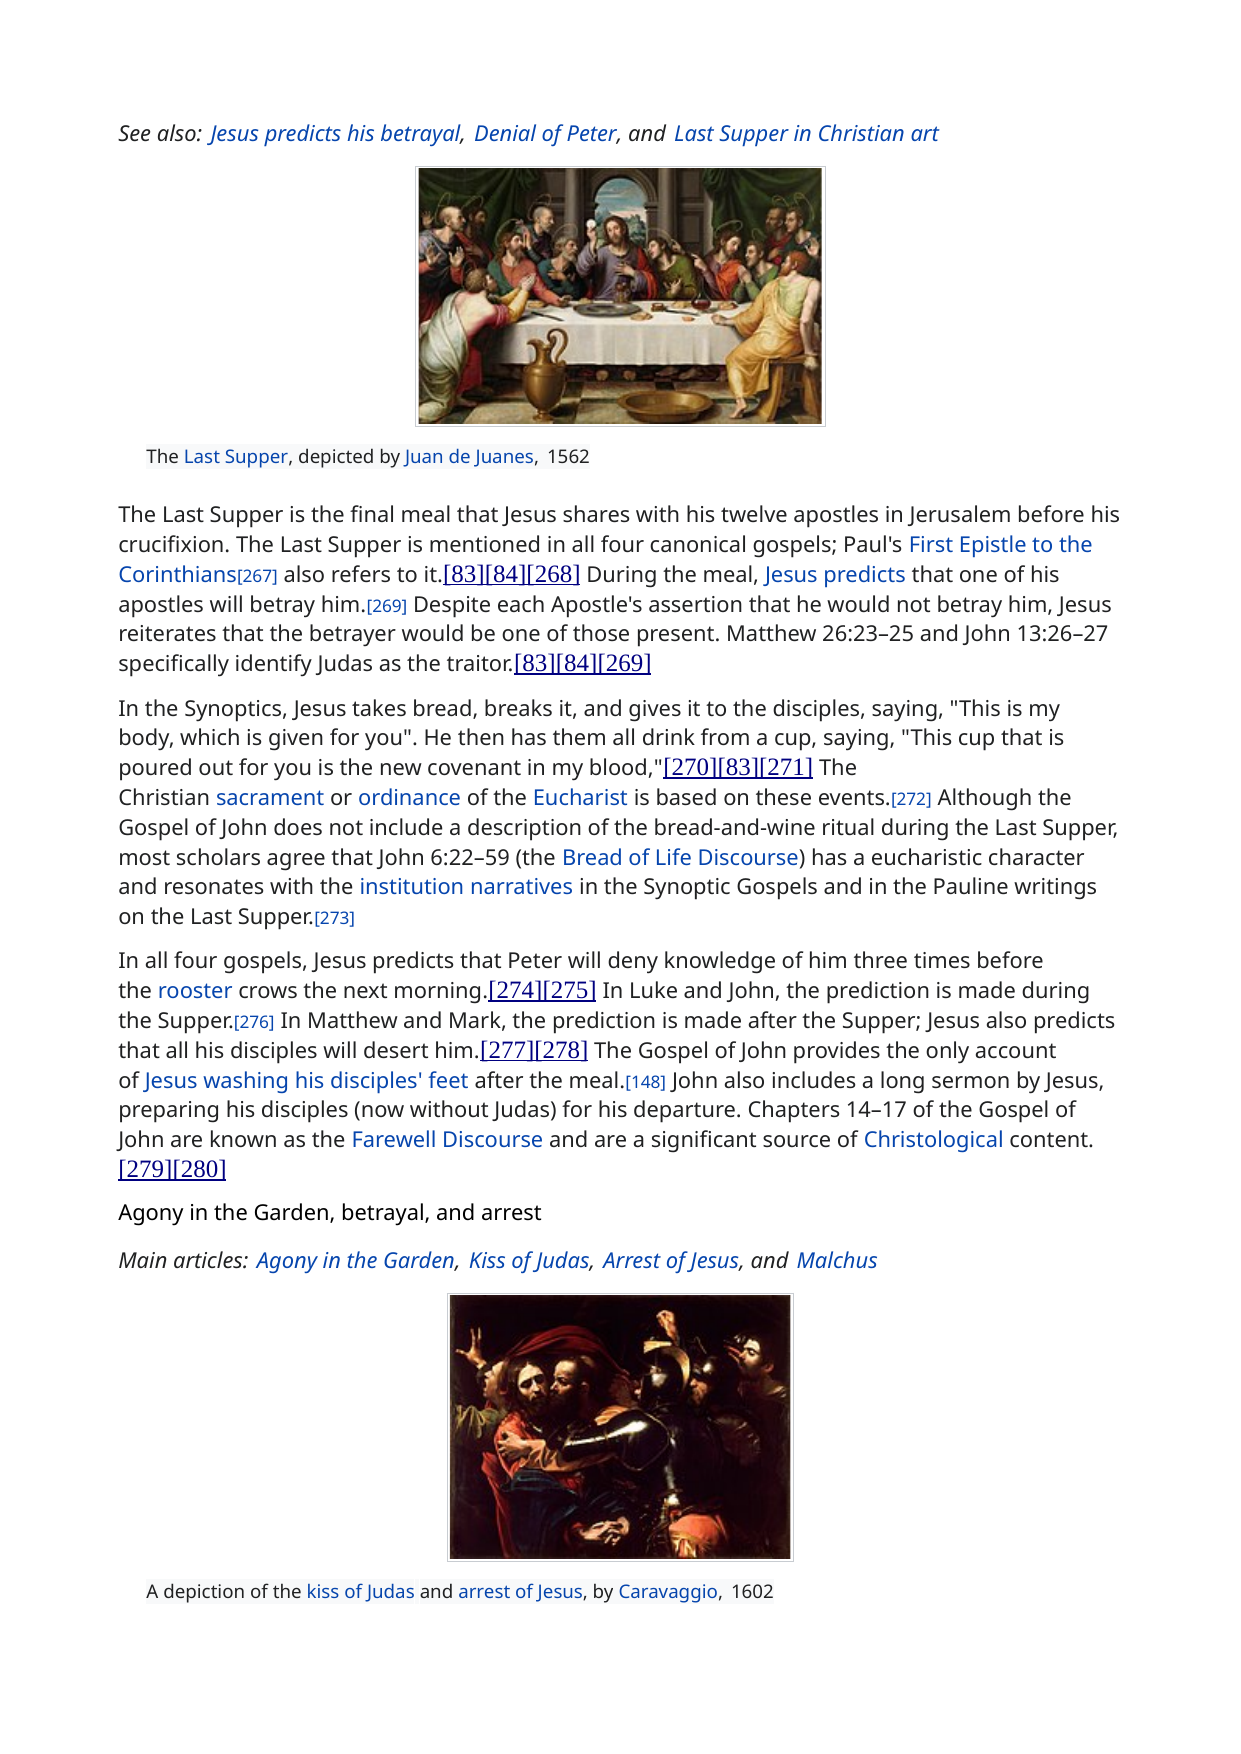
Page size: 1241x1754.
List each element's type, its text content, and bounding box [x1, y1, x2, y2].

text The Last Supper is the final meal that Jesus shares with his twelve apostles in Jerusalem before his crucifixion. The Last Supper is mentioned in all four canonical gospels; Paul's First Epistle to the Corinthians[267] also refers to it.[83][84][268] During the meal, Jesus predicts that one of his apostles will betray him.[269] Despite each Apostle's assertion that he would not betray him, Jesus reiterates that the betrayer would be one of those present. Matthew 26:23–25 and John 13:26–27 specifically identify Judas as the traitor.[83][84][269] [118, 499, 1122, 678]
subtitle Agony in the Garden, betrayal, and arrest [118, 1197, 1122, 1227]
text Main articles: Agony in the Garden, Kiss of Judas, Arrest of Jesus, and Malchus [118, 1245, 1122, 1275]
text In the Synoptics, Jesus takes bread, breaks it, and gives it to the disciples, saying, "This is my body, which is given for you". He then has them all drink from a cup, saying, "This cup that is poured out for you is the new covenant in my blood,"[270][83][271] The Christian sacrament or ordinance of the Eucharist is based on these events.[272] Although the Gospel of John does not include a description of the bread-and-wine ritual during the Last Supper, most scholars agree that John 6:22–59 (the Bread of Life Discourse) has a eucharistic character and resonates with the institution narratives in the Synoptic Gospels and in the Pauline writings on the Last Supper.[273] [118, 693, 1122, 931]
picture [449, 1295, 791, 1559]
text In all four gospels, Jesus predicts that Peter will deny knowledge of him three times before the rooster crows the next morning.[274][275] In Luke and John, the prediction is made during the Supper.[276] In Matthew and Mark, the prediction is made after the Supper; Jesus also predicts that all his disciples will desert him.[277][278] The Gospel of John provides the only account of Jesus washing his disciples' feet after the meal.[148] John also includes a long sermon by Jesus, preparing his disciples (now without Judas) for his departure. Chapters 14–17 of the Gospel of John are known as the Farewell Discourse and are a significant source of Christological content.[279][280] [118, 946, 1122, 1183]
text See also: Jesus predicts his betrayal, Denial of Peter, and Last Supper in Christian art [118, 118, 1122, 148]
text A depiction of the kiss of Judas and arrest of Jesus, by Caravaggio, 1602 [123, 1578, 1122, 1604]
picture [418, 168, 822, 424]
text The Last Supper, depicted by Juan de Juanes, 1562 [123, 444, 1122, 469]
